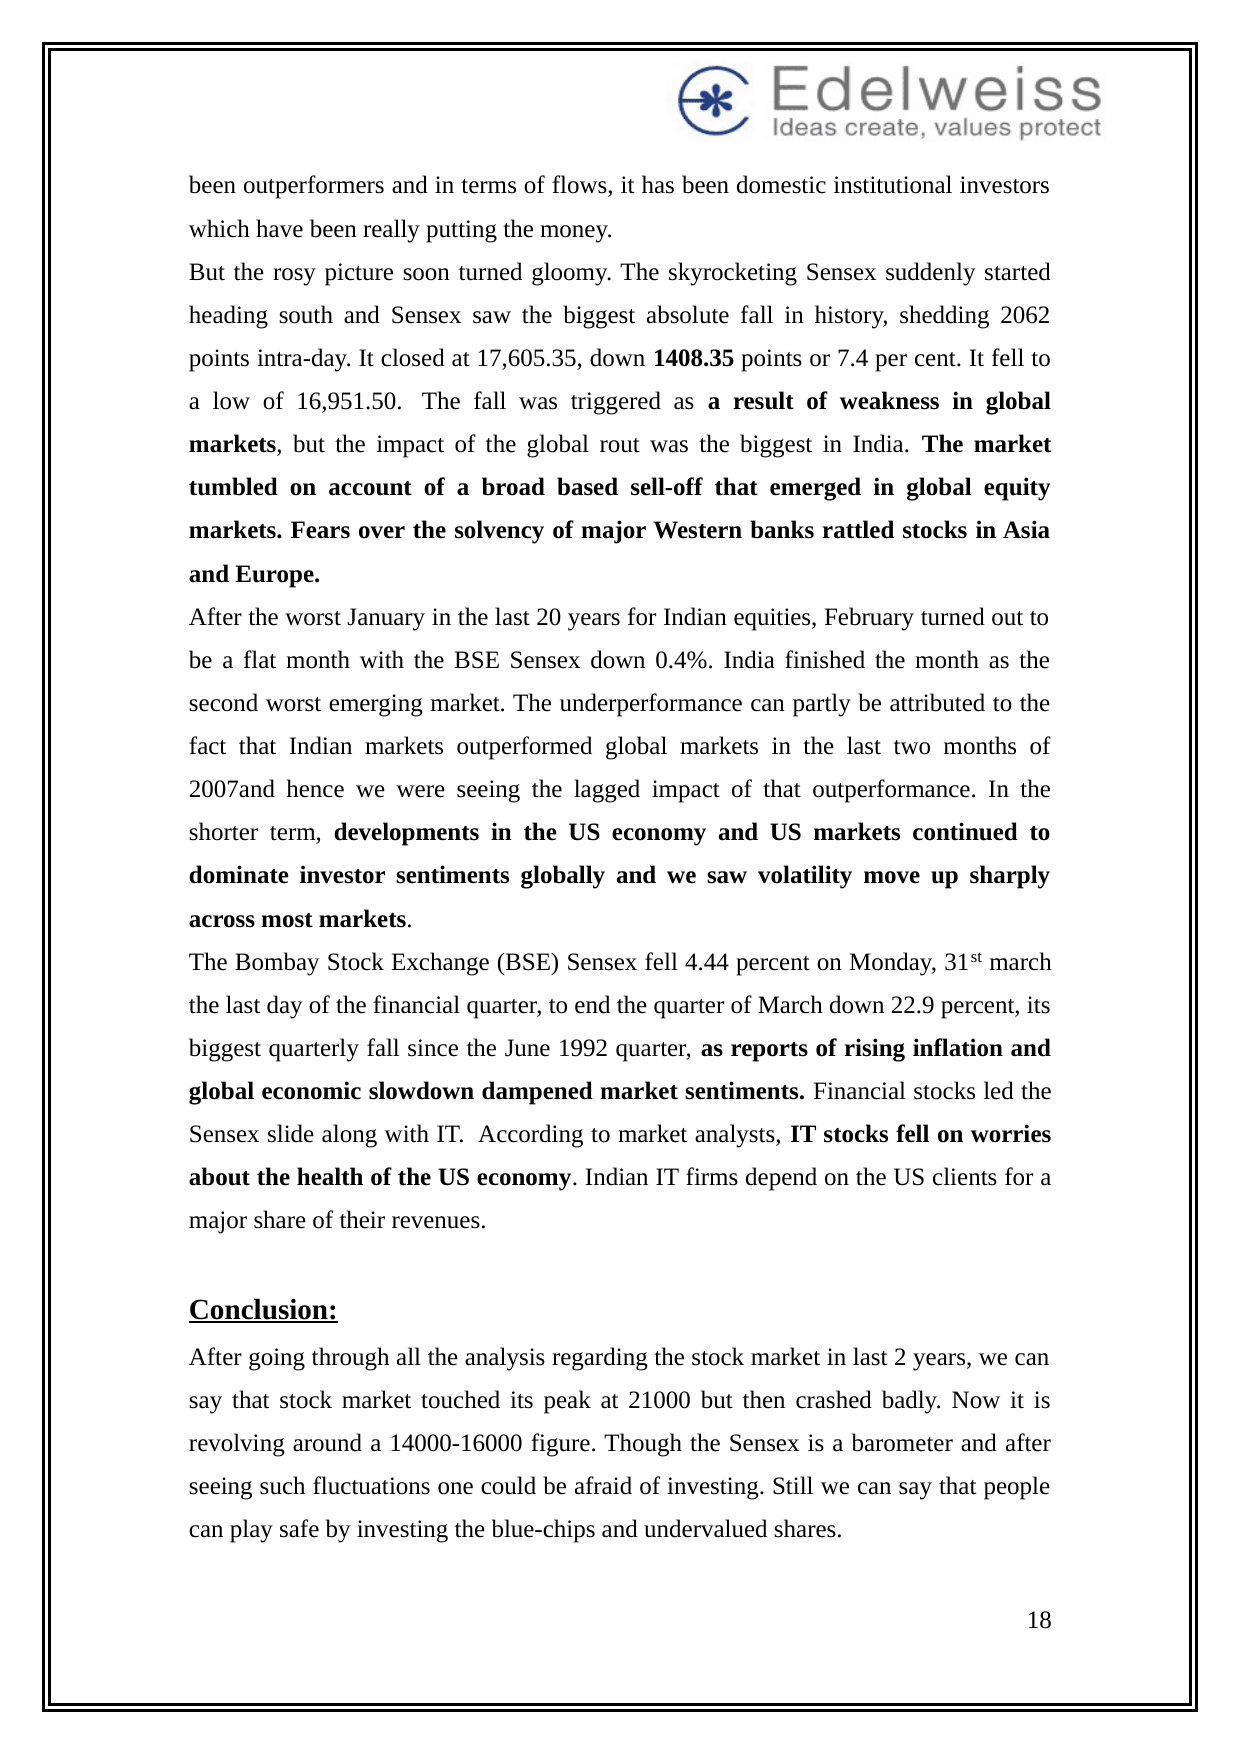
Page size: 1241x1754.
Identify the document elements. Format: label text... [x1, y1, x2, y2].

text After going through all the analysis regarding the stock market in last 2 years, we can say that stock market touched its peak at 21000 but then crashed badly. Now it is revolving around a 14000-16000 figure. Though the Sensex is a barometer and after seeing such fluctuations one could be afraid of investing. Still we can say that people can play safe by investing the blue-chips and undervalued shares. [189, 1342, 1052, 1543]
text The Bombay Stock Exchange (BSE) Sensex fell 4.44 percent on Monday, 31st march the last day of the financial quarter, to end the quarter of March down 22.9 percent, its biggest quarterly fall since the June 1992 quarter, as reports of rising inflation and global economic slowdown dampened market sentiments. Financial stocks led the Sensex slide along with IT. According to market analysts, IT stocks fell on worries about the health of the US economy. Indian IT firms depend on the US clients for a major share of their revenues. [189, 947, 1052, 1234]
text Conclusion: [189, 1292, 1052, 1325]
text After the worst January in the last 20 years for Indian equities, February turned out to be a flat month with the BSE Sensex down 0.4%. India finished the month as the second worst emerging market. The underperformance can partly be attributed to the fact that Indian markets outperformed global markets in the last two months of 2007and hence we were seeing the lagged impact of that outperformance. In the shorter term, developments in the US economy and US markets continued to dominate investor sentiments globally and we saw volatility move up sharply across most markets. [189, 602, 1052, 932]
text But the rosy picture soon turned gloomy. The skyrocketing Sensex suddenly started heading south and Sensex saw the biggest absolute fall in history, shedding 2062 points intra-day. It closed at 17,605.35, down 1408.35 points or 7.4 per cent. It fell to a low of 16,951.50. The fall was triggered as a result of weakness in global markets, but the impact of the global rout was the biggest in India. The market tumbled on account of a broad based sell-off that emerged in global equity markets. Fears over the solvency of major Western banks rattled stocks in Asia and Europe. [189, 257, 1052, 587]
text been outperformers and in terms of flows, it has been domestic institutional investors which have been really putting the money. [189, 171, 1052, 242]
